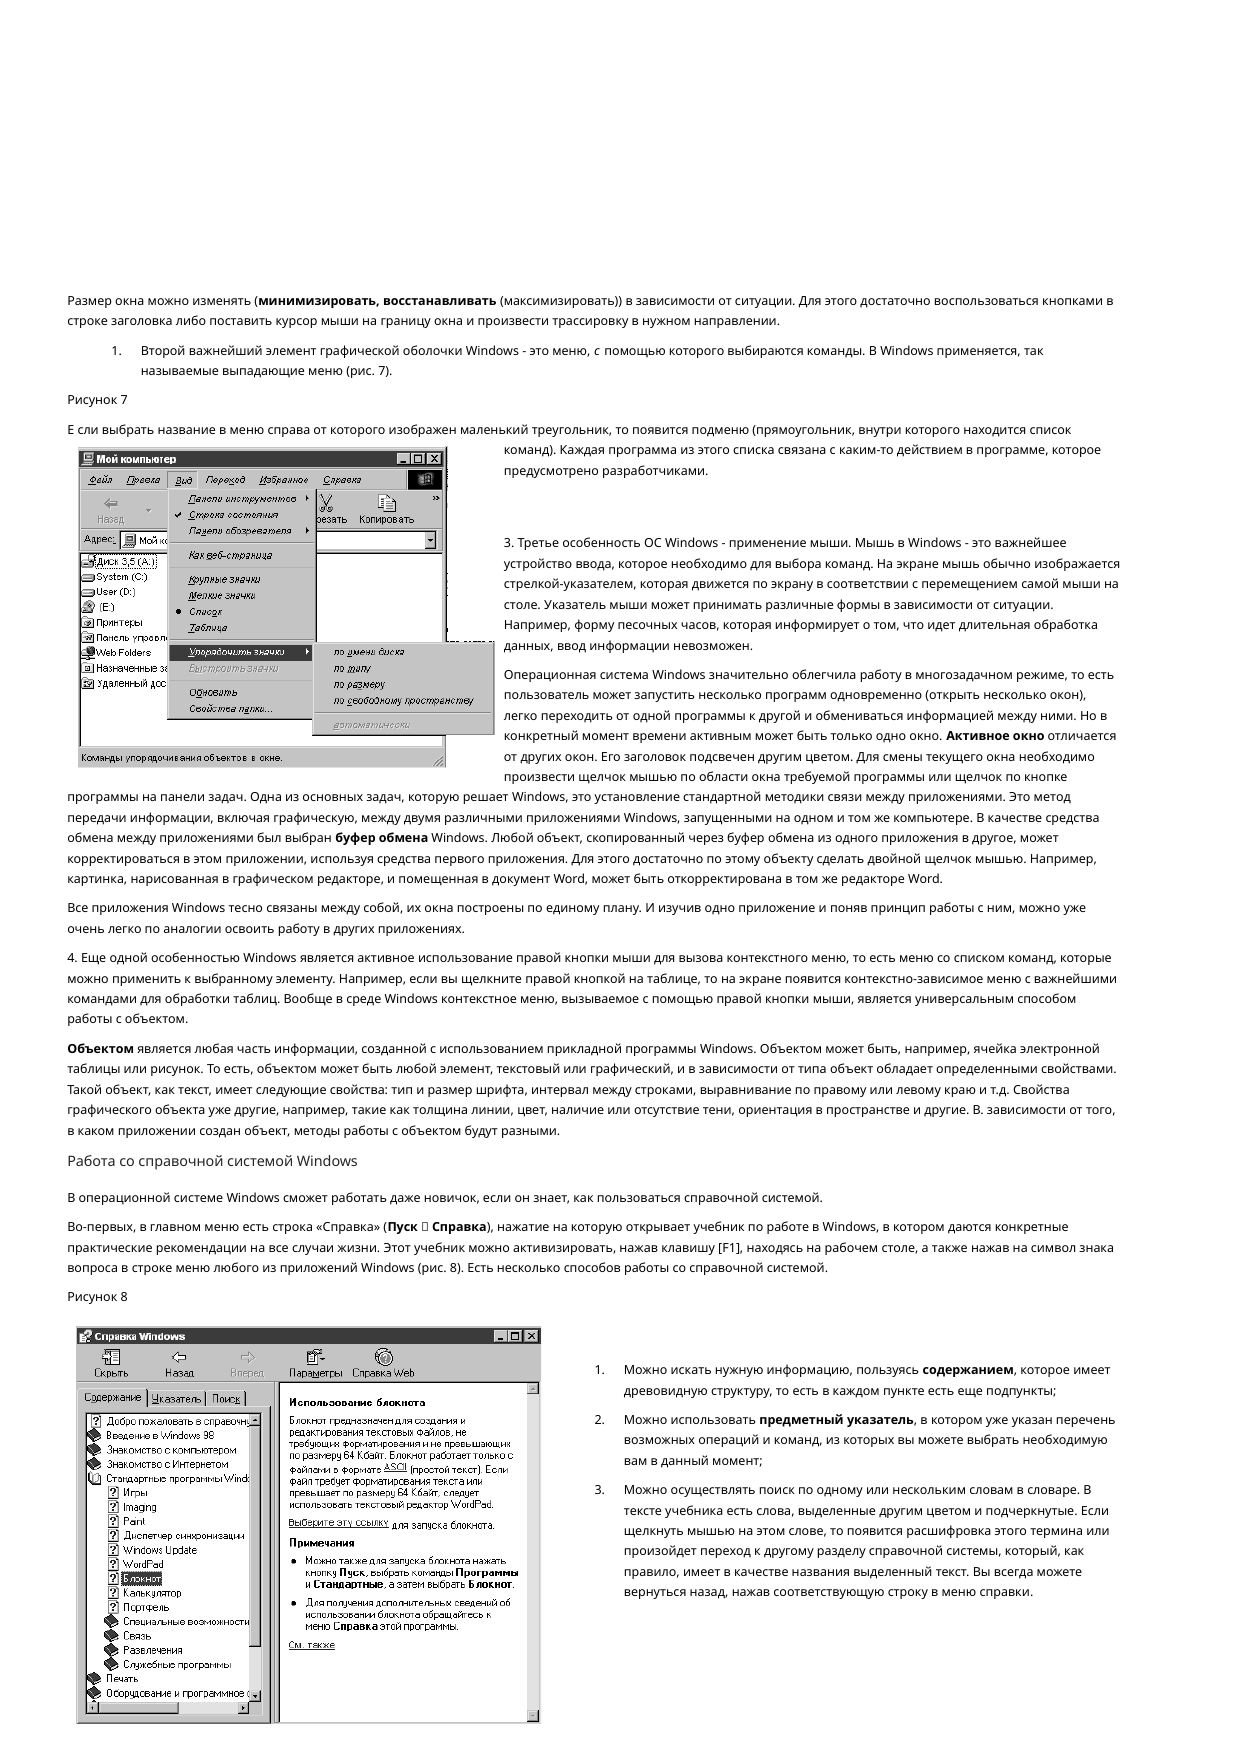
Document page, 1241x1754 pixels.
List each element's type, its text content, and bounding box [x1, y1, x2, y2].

text В операционной системе Windows сможет работать даже новичок, если он знает, как пользоваться справочной системой. [67, 1189, 1121, 1206]
text Рисунок 8 [67, 1288, 1121, 1306]
text Работа со справочной системой Windows [67, 1151, 1121, 1170]
text Во-первых, в главном меню есть строка «Справка» (Пуск  Справка), нажатие на которую открывает учебник по работе в Windows, в котором даются конкретные практические рекомендации на все случаи жизни. Этот учебник можно активизировать, нажав клавишу [F1], находясь на рабочем столе, а также нажав на символ знака вопроса в строке меню любого из приложений Windows (рис. 8). Есть несколько способов работы со справочной системой. [67, 1218, 1121, 1276]
text Операционная система Windows значительно облегчила работу в многозадачном режиме, то есть пользователь может запустить несколько программ одновременно (открыть несколько окон), легко переходить от одной программы к другой и обмениваться информацией между ними. Но в конкретный момент времени активным может быть только одно окно. Активное окно отличается от других окон. Его заголовок подсвечен другим цветом. Для смены текущего окна необходимо произвести щелчок мышью по области окна требуемой программы или щелчок по кнопке программы на панели задач. Одна из основных задач, которую решает Windows, это установление стандартной методики связи между приложениями. Это метод передачи информации, включая графическую, между двумя различными приложениями Windows, запущенными на одном и том же компьютере. В качестве средства обмена между приложениями был выбран буфер обмена Windows. Любой объект, скопированный через буфер обмена из одного приложения в другое, может корректироваться в этом приложении, используя средства первого приложения. Для этого достаточно по этому объекту сделать двойной щелчок мышью. Например, картинка, нарисованная в графическом редакторе, и помещенная в документ Word, может быть откорректирована в том же редакторе Word. [67, 666, 1121, 887]
list Второй важнейший элемент графической оболочки Windows - это меню, с помощью которого выбираются команды. В Windows применяется, так называемые выпадающие меню (рис. 7). [111, 342, 1121, 379]
text Все приложения Windows тесно связаны между собой, их окна построены по единому плану. И изучив одно приложение и поняв принцип работы с ним, можно уже очень легко по аналогии освоить работу в других приложениях. [67, 899, 1121, 937]
text Е сли выбрать название в меню справа от которого изображен маленький треугольник, то появится подменю (прямоугольник, внутри которого находится список команд). Каждая программа из этого списка связана с каким-то действием в программе, которое предусмотрено разработчиками. [67, 421, 1121, 479]
list Можно использовать предметный указатель, в котором уже указан перечень возможных операций и команд, из которых вы можете выбрать необходимую вам в данный момент; [542, 1411, 1121, 1469]
picture [76, 446, 495, 768]
list Можно искать нужную информацию, пользуясь содержанием, которое имеет древовидную структуру, то есть в каждом пункте есть еще подпункты; [542, 1361, 1121, 1399]
text 3. Третье особенность ОС Windows - применение мыши. Мышь в Windows - это важнейшее устройство ввода, которое необходимо для выбора команд. На экране мышь обычно изображается стрелкой-указателем, которая движется по экрану в соответствии с перемещением самой мыши на столе. Указатель мыши может принимать различные формы в зависимости от ситуации. Например, форму песочных часов, которая информирует о том, что идет длительная обработка данных, ввод информации невозможен. [495, 534, 1121, 654]
picture [76, 1326, 542, 1724]
list Можно осуществлять поиск по одному или нескольким словам в словаре. В тексте учебника есть слова, выделенные другим цветом и подчеркнутые. Если щелкнуть мышью на этом слове, то появится расшифровка этого термина или произойдет переход к другому разделу справочной системы, который, как правило, имеет в качестве названия выделенный текст. Вы всегда можете вернуться назад, нажав соответствующую строку в меню справки. [542, 1481, 1121, 1600]
text Размер окна можно изменять (минимизировать, восстанавливать (максимизировать)) в зависимости от ситуации. Для этого достаточно воспользоваться кнопками в строке заголовка либо поставить курсор мыши на границу окна и произвести трассировку в нужном направлении. [67, 292, 1121, 329]
text Рисунок 7 [67, 391, 1121, 408]
text 4. Еще одной особенностью Windows является активное использование правой кнопки мыши для вызова контекстного меню, то есть меню со списком команд, которые можно применить к выбранному элементу. Например, если вы щелкните правой кнопкой на таблице, то на экране появится контекстно-зависимое меню с важнейшими командами для обработки таблиц. Вообще в среде Windows контекстное меню, вызываемое с помощью правой кнопки мыши, является универсальным способом работы с объектом. [67, 949, 1121, 1028]
text Объектом является любая часть информации, созданной с использованием прикладной программы Windows. Объектом может быть, например, ячейка электронной таблицы или рисунок. То есть, объектом может быть любой элемент, текстовый или графический, и в зависимости от типа объект обладает определенными свойствами. Такой объект, как текст, имеет следующие свойства: тип и размер шрифта, интервал между строками, выравнивание по правому или левому краю и т.д. Свойства графического объекта уже другие, например, такие как толщина линии, цвет, наличие или отсутствие тени, ориентация в пространстве и другие. В. зависимости от того, в каком приложении создан объект, методы работы с объектом будут разными. [67, 1040, 1121, 1139]
